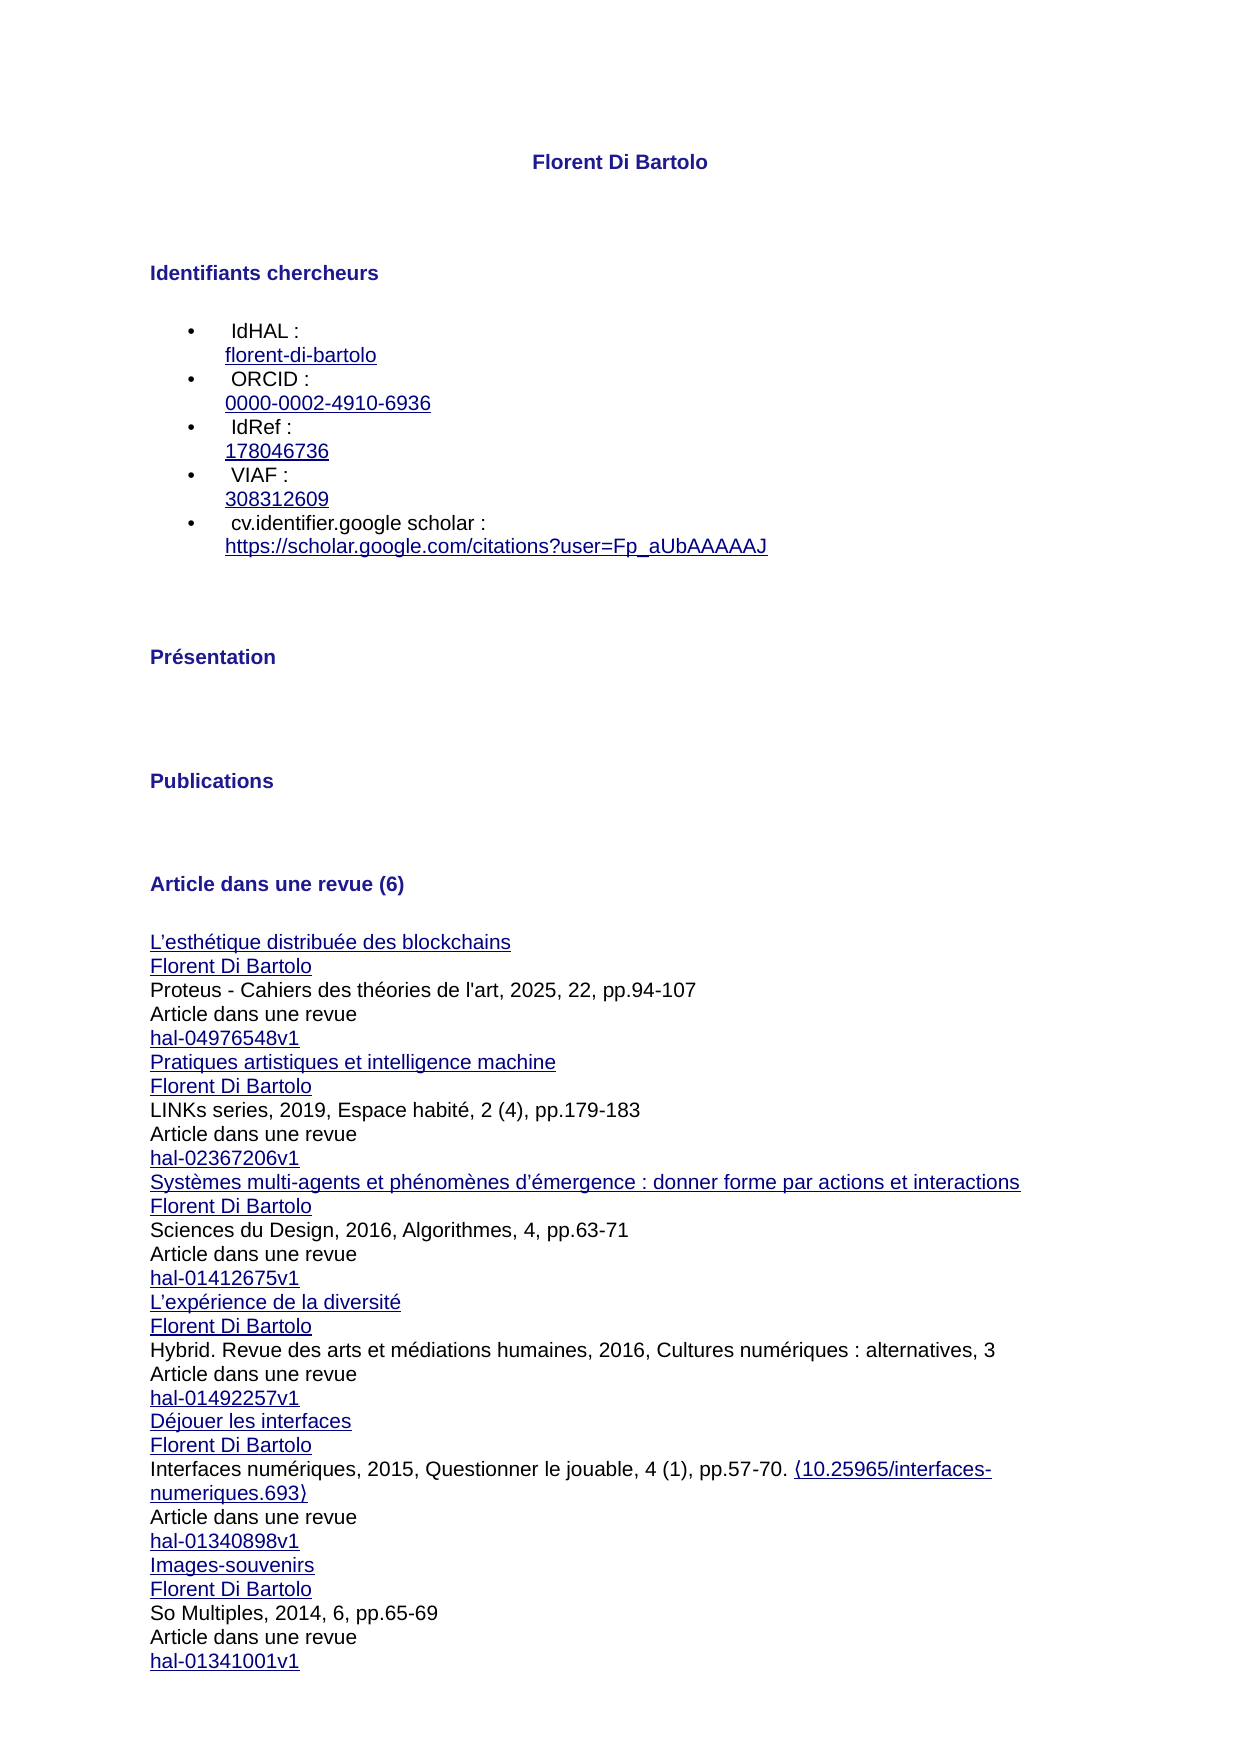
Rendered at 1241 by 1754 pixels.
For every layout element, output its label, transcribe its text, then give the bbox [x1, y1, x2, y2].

table_cell Pratiques artistiques et intelligence machine Florent Di Bartolo LINKs series, 2019, Espace habité, 2 (4), pp.179-183 Article dans une revue hal-02367206v1 [150, 1050, 1090, 1170]
subtitle Florent Di Bartolo [150, 150, 1090, 174]
list https://scholar.google.com/citations?user=Fp_aUbAAAAAJ [187, 534, 1090, 558]
list 0000-0002-4910-6936 [187, 391, 1090, 414]
subtitle Publications [150, 769, 1090, 793]
table_cell Images-souvenirs Florent Di Bartolo So Multiples, 2014, 6, pp.65-69 Article dans une revue hal-01341001v1 [150, 1553, 1090, 1673]
subtitle Identifiants chercheurs [150, 260, 1090, 284]
subtitle Article dans une revue (6) [150, 872, 1090, 896]
table_cell L’expérience de la diversité Florent Di Bartolo Hybrid. Revue des arts et médiations humaines, 2016, Cultures numériques : alternatives, 3 Article dans une revue hal-01492257v1 [150, 1290, 1090, 1409]
list 308312609 [187, 486, 1090, 510]
list florent-di-bartolo [187, 343, 1090, 367]
table_header L’esthétique distribuée des blockchains Florent Di Bartolo Proteus - Cahiers des théories de l'art, 2025, 22, pp.94-107 Article dans une revue hal-04976548v1 [150, 930, 1090, 1050]
subtitle Présentation [150, 645, 1090, 669]
table_cell Déjouer les interfaces Florent Di Bartolo Interfaces numériques, 2015, Questionner le jouable, 4 (1), pp.57‑70. ⟨10.25965/interfaces-numeriques.693⟩ Article dans une revue hal-01340898v1 [150, 1409, 1090, 1553]
list IdRef : [187, 414, 1090, 438]
list ORCID : [187, 367, 1090, 391]
list VIAF : [187, 462, 1090, 486]
list 178046736 [187, 438, 1090, 462]
table_cell Systèmes multi-agents et phénomènes d’émergence : donner forme par actions et interactions Florent Di Bartolo Sciences du Design, 2016, Algorithmes, 4, pp.63-71 Article dans une revue hal-01412675v1 [150, 1170, 1090, 1289]
list cv.identifier.google scholar : [187, 510, 1090, 534]
list IdHAL : [187, 319, 1090, 343]
